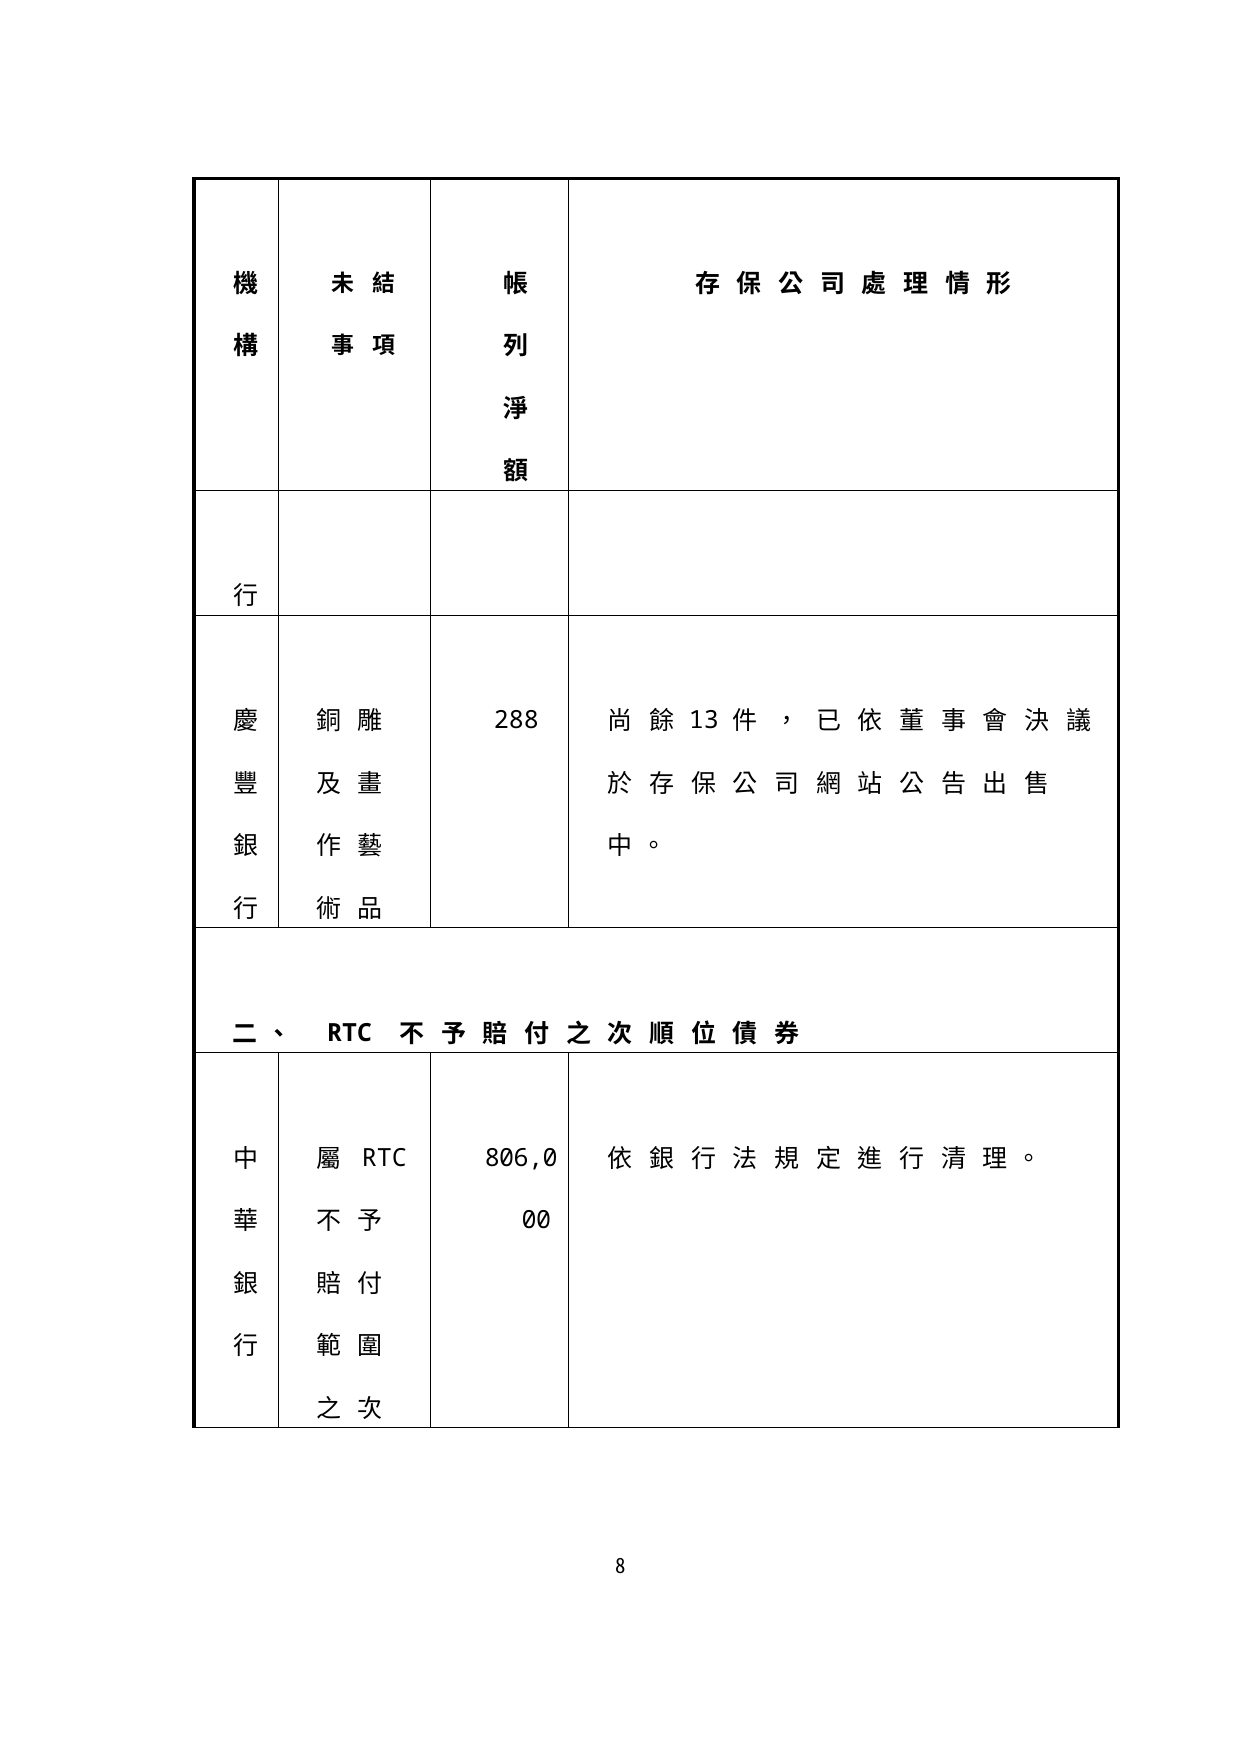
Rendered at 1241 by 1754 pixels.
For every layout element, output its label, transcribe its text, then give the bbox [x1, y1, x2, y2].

table_cell 806,000 [431, 1053, 568, 1427]
table_cell 尚餘13件，已依董事會決議於存保公司網站公告出售中。 [569, 616, 1117, 927]
table_header 帳列淨額 [431, 180, 568, 490]
table_cell 銅雕及畫作藝術品 [279, 616, 430, 927]
table_cell 中華銀行 [196, 1053, 278, 1427]
table_cell [431, 491, 568, 615]
table_cell 二、RTC不予賠付之次順位債券 [196, 928, 1117, 1052]
table_cell 慶豐銀行 [196, 616, 278, 927]
table_cell 依銀行法規定進行清理。 [569, 1053, 1117, 1427]
table_cell [569, 491, 1117, 615]
table_cell [279, 491, 430, 615]
table_header 未結事項 [279, 180, 430, 490]
table_header 存保公司處理情形 [569, 180, 1117, 490]
table_cell 屬RTC不予賠付範圍之次 [279, 1053, 430, 1427]
table_cell 288 [431, 616, 568, 927]
table_header 機構 [196, 180, 278, 490]
table_cell 行 [196, 491, 278, 615]
